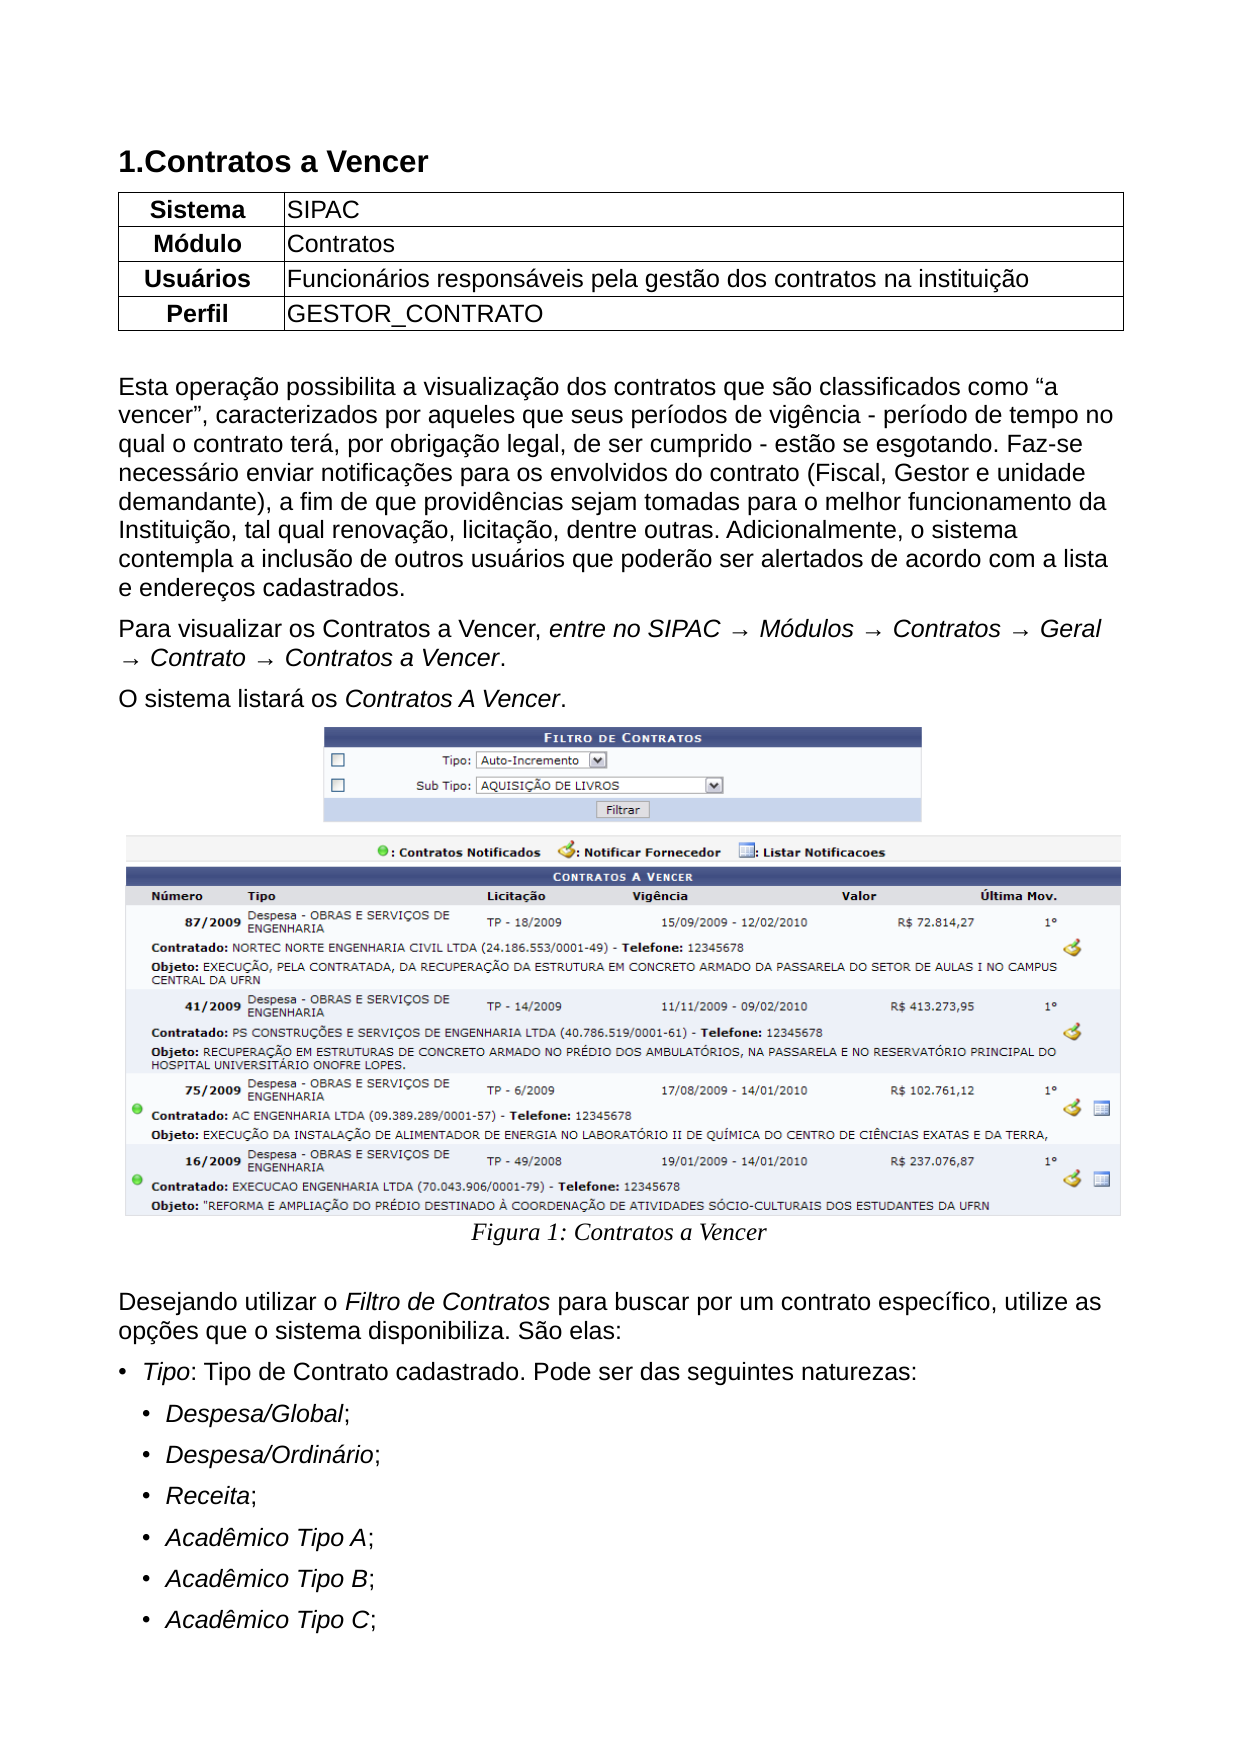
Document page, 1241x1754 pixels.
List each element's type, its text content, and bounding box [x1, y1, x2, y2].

table_cell Usuários [119, 262, 284, 296]
list Acadêmico Tipo A; [142, 1523, 1122, 1552]
list Acadêmico Tipo B; [142, 1564, 1122, 1593]
table_cell Funcionários responsáveis pela gestão dos contratos na instituição [285, 262, 1123, 296]
table_header SIPAC [285, 193, 1123, 226]
table_cell Contratos [285, 227, 1123, 261]
subtitle 1.Contratos a Vencer [118, 143, 1122, 179]
list Despesa/Ordinário; [142, 1440, 1122, 1469]
text O sistema listará os Contratos A Vencer. [118, 684, 1122, 713]
list Despesa/Global; [142, 1399, 1122, 1427]
text Desejando utilizar o Filtro de Contratos para buscar por um contrato específico, utilize as opções que o sistema disponibiliza. São elas: [118, 1287, 1122, 1345]
list Acadêmico Tipo C; [142, 1605, 1122, 1634]
table_header Sistema [119, 193, 284, 226]
list Tipo: Tipo de Contrato cadastrado. Pode ser das seguintes naturezas: [118, 1357, 1122, 1386]
picture [118, 725, 1123, 1218]
list Receita; [142, 1481, 1122, 1510]
table_cell Perfil [119, 297, 284, 330]
table_cell GESTOR_CONTRATO [285, 297, 1123, 330]
table_cell Módulo [119, 227, 284, 261]
text Figura 1: Contratos a Vencer [118, 1218, 1122, 1246]
text Esta operação possibilita a visualização dos contratos que são classificados como “a vencer”, caracterizados por aqueles que seus períodos de vigência - período de tempo no qual o contrato terá, por obrigação legal, de ser cumprido - estão se esgotando. Faz-se necessário enviar notificações para os envolvidos do contrato (Fiscal, Gestor e unidade demandante), a fim de que providências sejam tomadas para o melhor funcionamento da Instituição, tal qual renovação, licitação, dentre outras. Adicionalmente, o sistema contempla a inclusão de outros usuários que poderão ser alertados de acordo com a lista e endereços cadastrados. [118, 372, 1122, 602]
text Para visualizar os Contratos a Vencer, entre no SIPAC → Módulos → Contratos → Geral → Contrato → Contratos a Vencer. [118, 614, 1122, 672]
